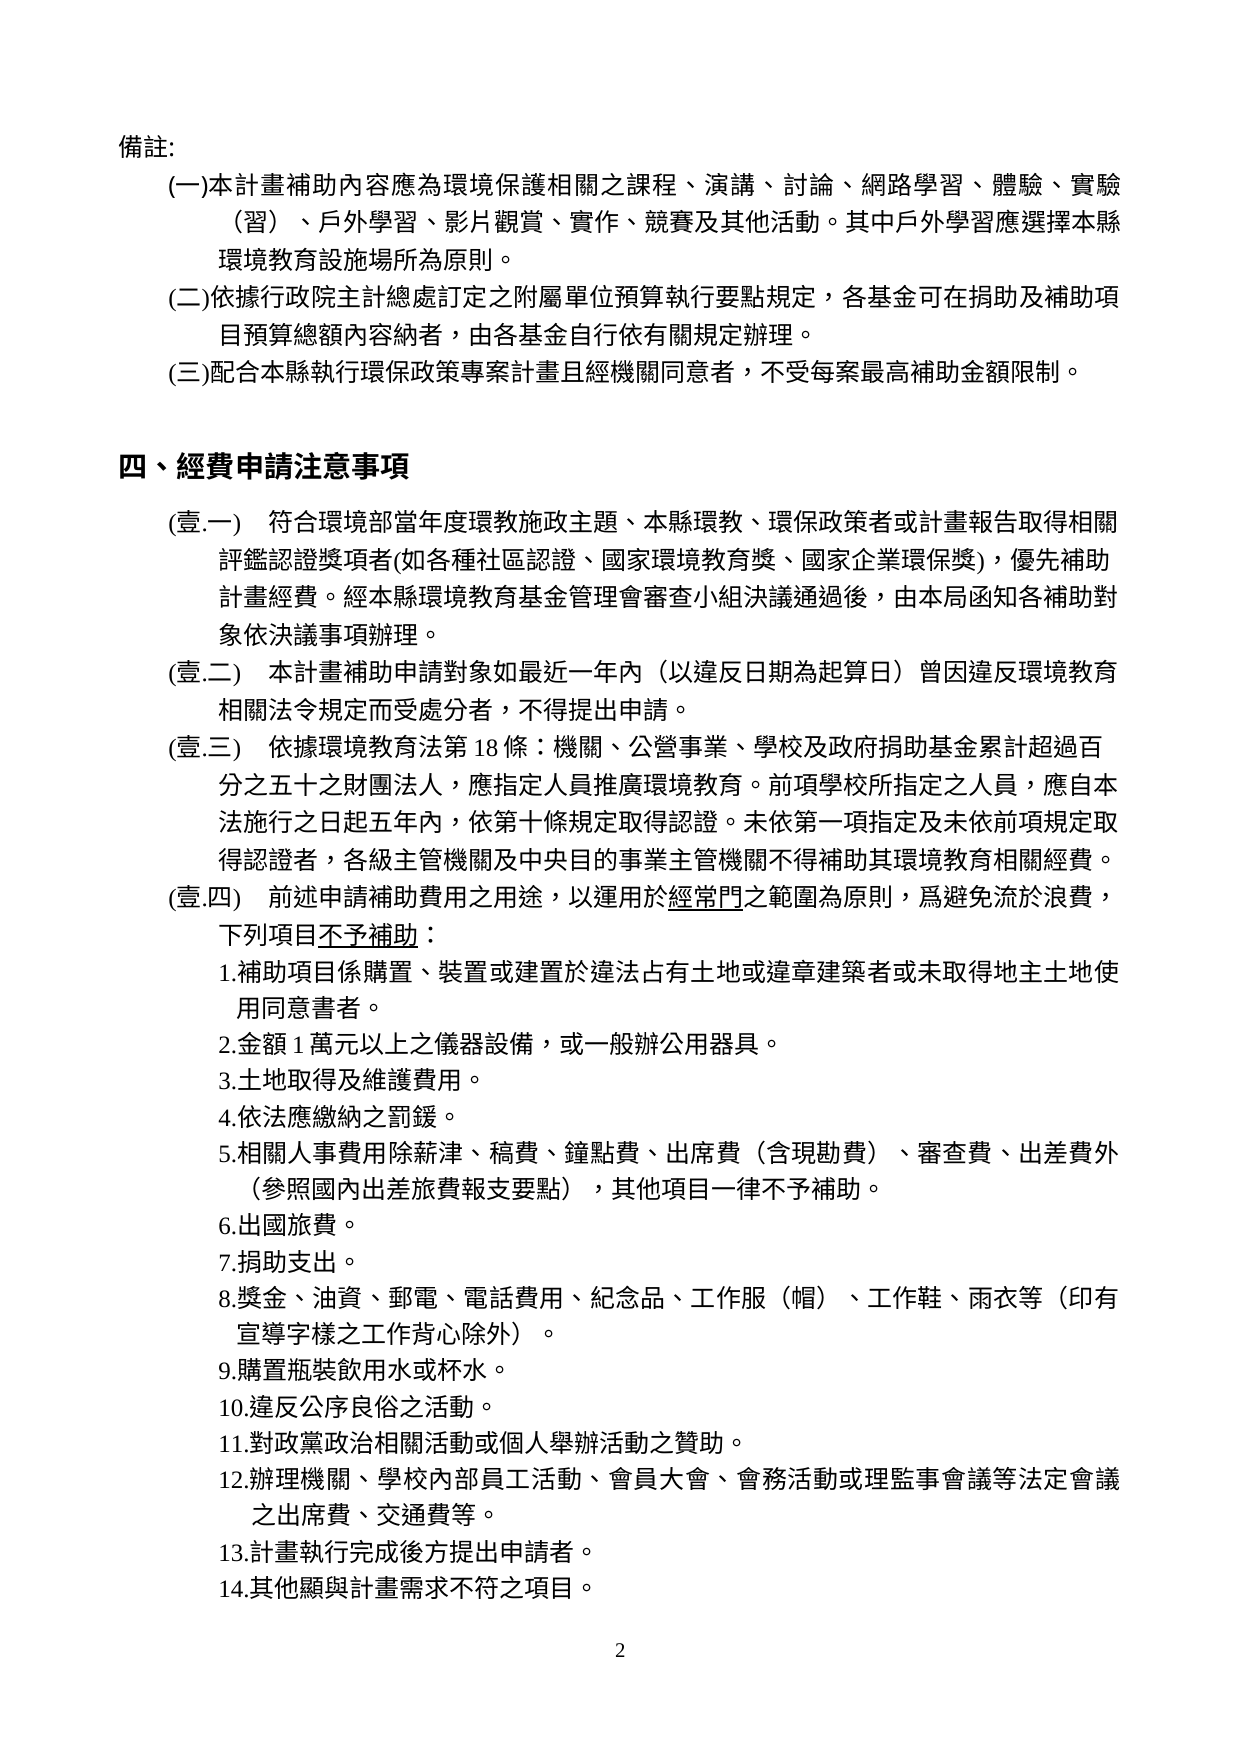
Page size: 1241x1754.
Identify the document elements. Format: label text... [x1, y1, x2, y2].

list 計畫執行完成後方提出申請者。 [218, 1532, 1122, 1568]
list 本計畫補助申請對象如最近一年內（以違反日期為起算日）曾因違反環境教育相關法令規定而受處分者，不得提出申請。 [168, 652, 1122, 727]
list 出國旅費。 [218, 1206, 1122, 1242]
list 配合本縣執行環保政策專案計畫且經機關同意者，不受每案最高補助金額限制。 [168, 352, 1122, 389]
list 捐助支出。 [218, 1242, 1122, 1278]
list 經費申請注意事項 [118, 427, 1122, 502]
list 違反公序良俗之活動。 [218, 1387, 1122, 1423]
list 相關人事費用除薪津、稿費、鐘點費、出席費（含現勘費）、審查費、出差費外（參照國內出差旅費報支要點），其他項目一律不予補助。 [218, 1133, 1122, 1206]
list 依法應繳納之罰鍰。 [218, 1097, 1122, 1133]
list 辦理機關、學校內部員工活動、會員大會、會務活動或理監事會議等法定會議之出席費、交通費等。 [218, 1459, 1122, 1532]
list 土地取得及維護費用。 [218, 1061, 1122, 1097]
list 對政黨政治相關活動或個人舉辦活動之贊助。 [218, 1423, 1122, 1459]
list 本計畫補助內容應為環境保護相關之課程、演講、討論、網路學習、體驗、實驗（習）、戶外學習、影片觀賞、實作、競賽及其他活動。其中戶外學習應選擇本縣環境教育設施場所為原則。 [168, 164, 1122, 277]
list 獎金、油資、郵電、電話費用、紀念品、工作服（帽）、工作鞋、雨衣等（印有宣導字樣之工作背心除外）。 [218, 1278, 1122, 1351]
list 補助項目係購置、裝置或建置於違法占有土地或違章建築者或未取得地主土地使用同意書者。 [218, 952, 1122, 1024]
list 其他顯與計畫需求不符之項目。 [218, 1568, 1122, 1604]
list 金額1萬元以上之儀器設備，或一般辦公用器具。 [218, 1024, 1122, 1061]
list 依據環境教育法第18條：機關、公營事業、學校及政府捐助基金累計超過百分之五十之財團法人，應指定人員推廣環境教育。前項學校所指定之人員，應自本法施行之日起五年內，依第十條規定取得認證。未依第一項指定及未依前項規定取得認證者，各級主管機關及中央目的事業主管機關不得補助其環境教育相關經費。 [168, 727, 1122, 877]
list 購置瓶裝飲用水或杯水。 [218, 1351, 1122, 1387]
list 前述申請補助費用之用途，以運用於經常門之範圍為原則，爲避免流於浪費，下列項目不予補助： [168, 877, 1122, 952]
list 依據行政院主計總處訂定之附屬單位預算執行要點規定，各基金可在捐助及補助項目預算總額內容納者，由各基金自行依有關規定辦理。 [168, 277, 1122, 352]
list 符合環境部當年度環教施政主題、本縣環教、環保政策者或計畫報告取得相關評鑑認證獎項者(如各種社區認證、國家環境教育獎、國家企業環保獎)，優先補助計畫經費。經本縣環境教育基金管理會審查小組決議通過後，由本局函知各補助對象依決議事項辦理。 [168, 502, 1122, 652]
text 備註: [118, 127, 1122, 164]
